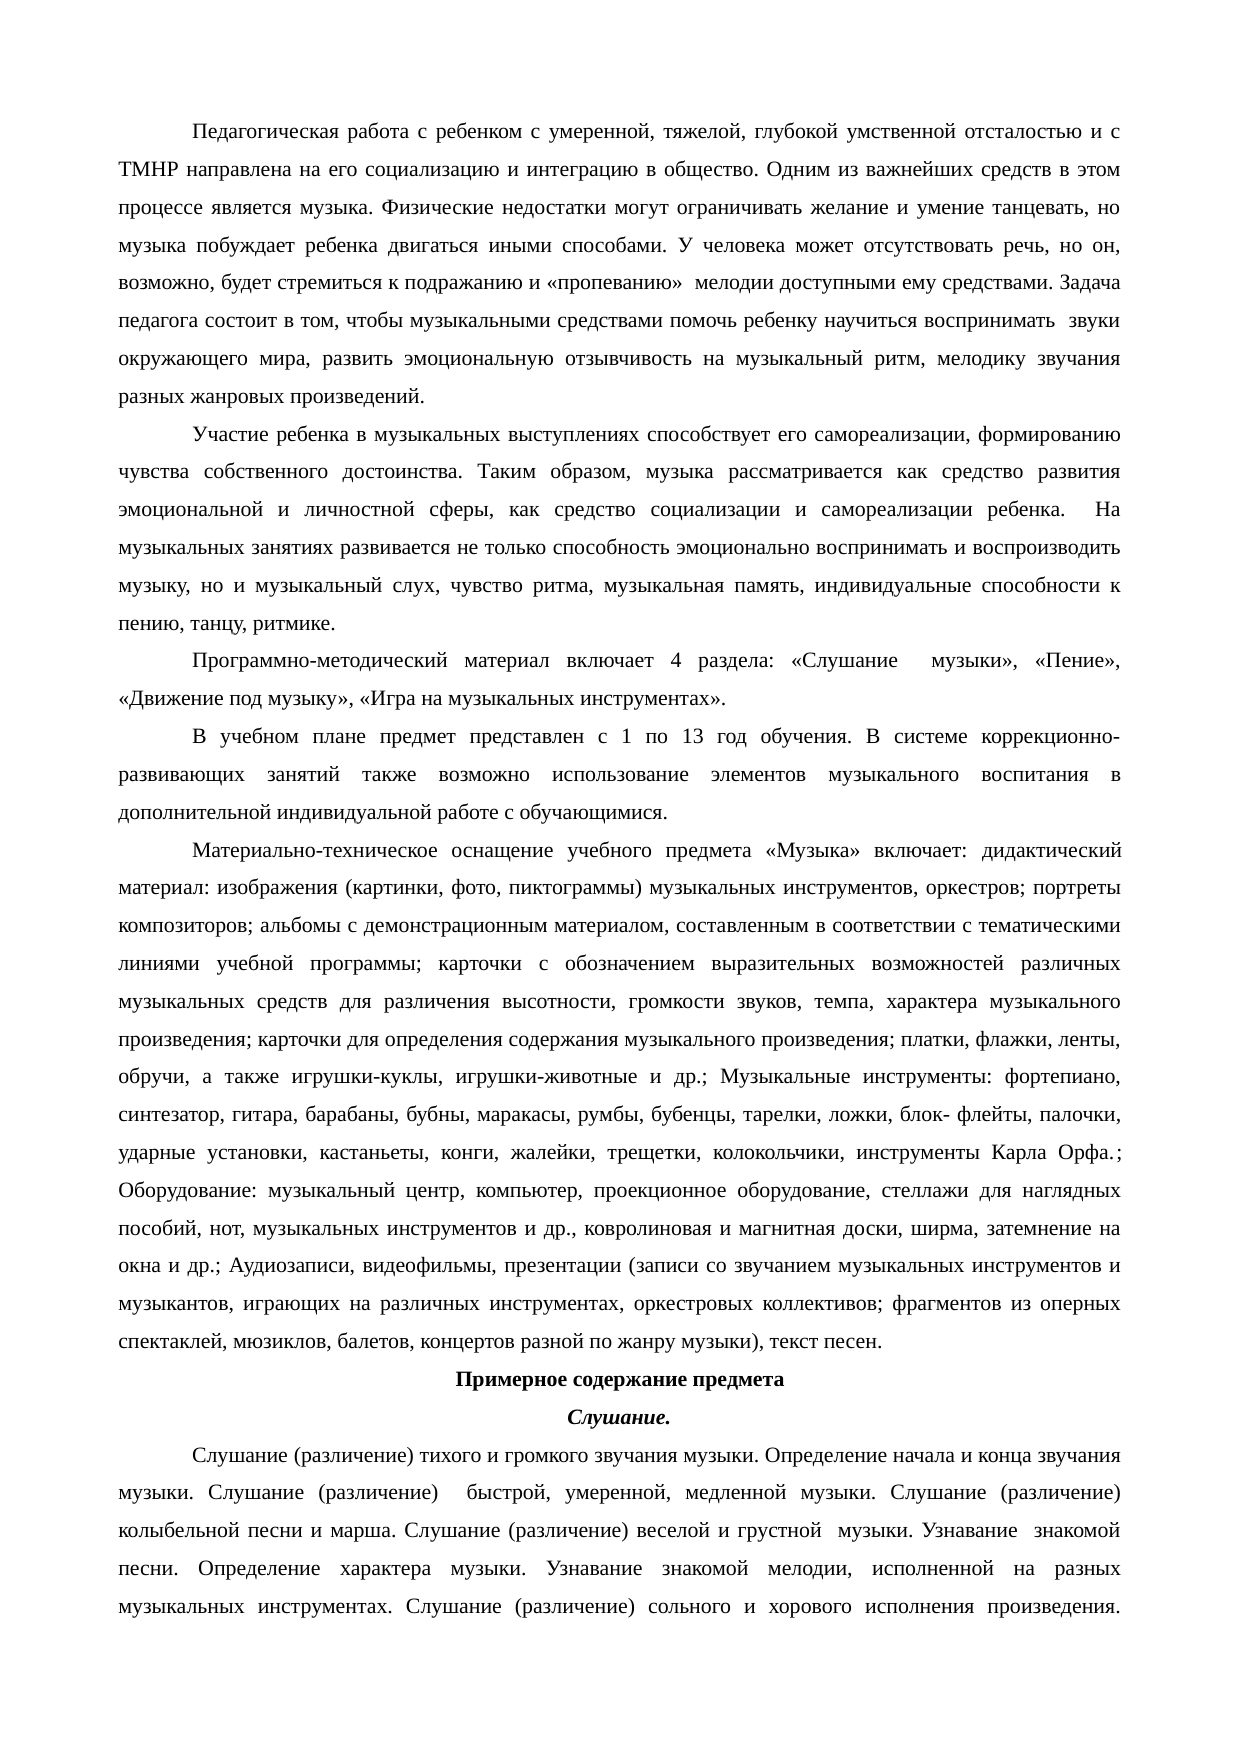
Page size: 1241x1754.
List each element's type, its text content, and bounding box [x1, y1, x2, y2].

text Слушание (различение) тихого и громкого звучания музыки. Определение начала и конца звучания музыки. Слушание (различение) быстрой, умеренной, медленной музыки. Слушание (различение) колыбельной песни и марша. Слушание (различение) веселой и грустной музыки. Узнавание знакомой песни. Определение характера музыки. Узнавание знакомой мелодии, исполненной на разных музыкальных инструментах. Слушание (различение) сольного и хорового исполнения произведения. [118, 1442, 1122, 1618]
text Слушание. [118, 1404, 1122, 1429]
text Участие ребенка в музыкальных выступлениях способствует его самореализации, формированию чувства собственного достоинства. Таким образом, музыка рассматривается как средство развития эмоциональной и личностной сферы, как средство социализации и самореализации ребенка. На музыкальных занятиях развивается не только способность эмоционально воспринимать и воспроизводить музыку, но и музыкальный слух, чувство ритма, музыкальная память, индивидуальные способности к пению, танцу, ритмике. [118, 421, 1122, 635]
text Педагогическая работа с ребенком с умеренной, тяжелой, глубокой умственной отсталостью и с ТМНР направлена на его социализацию и интеграцию в общество. Одним из важнейших средств в этом процессе является музыка. Физические недостатки могут ограничивать желание и умение танцевать, но музыка побуждает ребенка двигаться иными способами. У человека может отсутствовать речь, но он, возможно, будет стремиться к подражанию и «пропеванию» мелодии доступными ему средствами. Задача педагога состоит в том, чтобы музыкальными средствами помочь ребенку научиться воспринимать звуки окружающего мира, развить эмоциональную отзывчивость на музыкальный ритм, мелодику звучания разных жанровых произведений. [118, 118, 1122, 408]
text Материально-техническое оснащение учебного предмета «Музыка» включает: дидактический материал: изображения (картинки, фото, пиктограммы) музыкальных инструментов, оркестров; портреты композиторов; альбомы с демонстрационным материалом, составленным в соответствии с тематическими линиями учебной программы; карточки с обозначением выразительных возможностей различных музыкальных средств для различения высотности, громкости звуков, темпа, характера музыкального произведения; карточки для определения содержания музыкального произведения; платки, флажки, ленты, обручи, а также игрушки-куклы, игрушки-животные и др.; Музыкальные инструменты: фортепиано, синтезатор, гитара, барабаны, бубны, маракасы, румбы, бубенцы, тарелки, ложки, блок- флейты, палочки, ударные установки, кастаньеты, конги, жалейки, трещетки, колокольчики, инструменты Карла Орфа.; Оборудование: музыкальный центр, компьютер, проекционное оборудование, стеллажи для наглядных пособий, нот, музыкальных инструментов и др., ковролиновая и магнитная доски, ширма, затемнение на окна и др.; Аудиозаписи, видеофильмы, презентации (записи со звучанием музыкальных инструментов и музыкантов, играющих на различных инструментах, оркестровых коллективов; фрагментов из оперных спектаклей, мюзиклов, балетов, концертов разной по жанру музыки), текст песен. [118, 837, 1122, 1353]
text Примерное содержание предмета [118, 1366, 1122, 1391]
text В учебном плане предмет представлен с 1 по 13 год обучения. В системе коррекционно-развивающих занятий также возможно использование элементов музыкального воспитания в дополнительной индивидуальной работе с обучающимися. [118, 723, 1122, 824]
text Программно-методический материал включает 4 раздела: «Слушание музыки», «Пение», «Движение под музыку», «Игра на музыкальных инструментах». [118, 647, 1122, 711]
